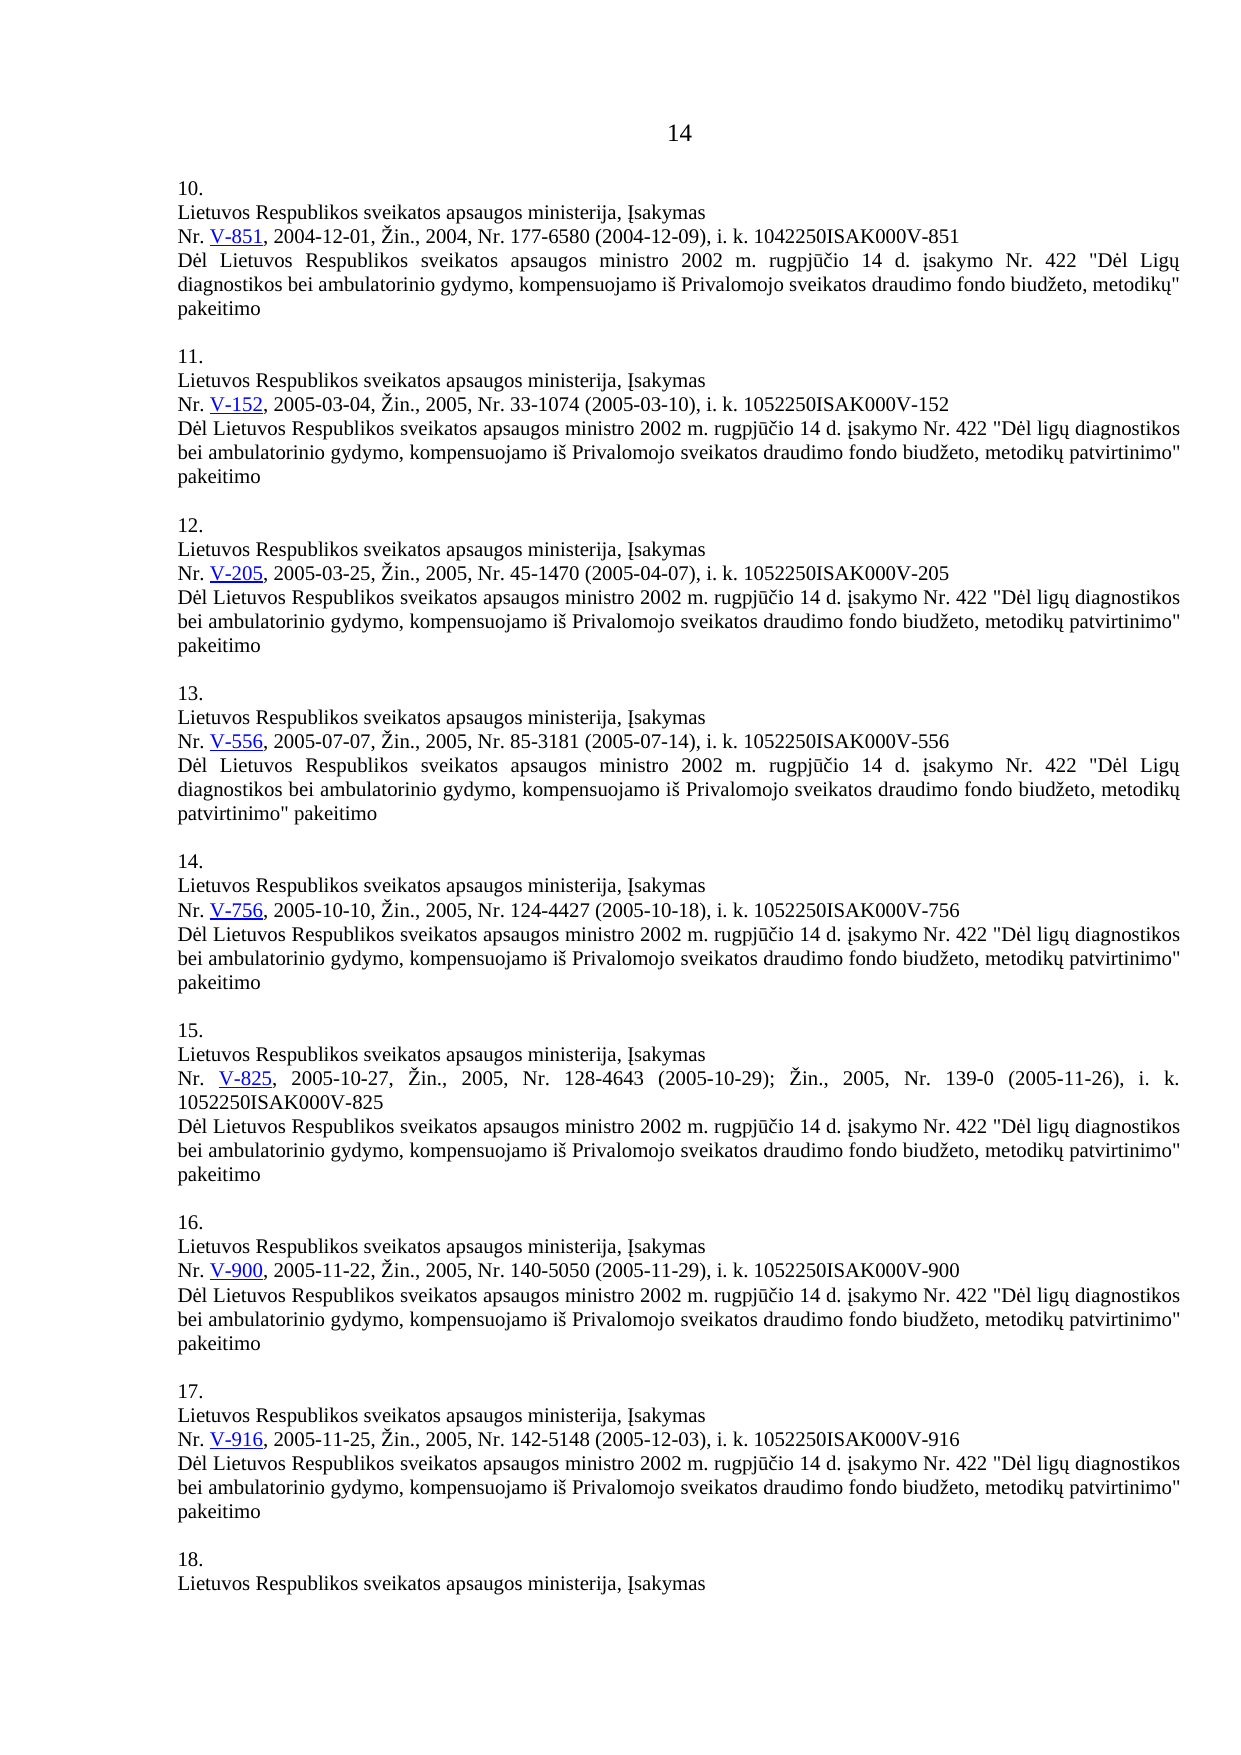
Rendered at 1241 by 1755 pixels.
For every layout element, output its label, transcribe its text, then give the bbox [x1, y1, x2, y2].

text Nr. V-900, 2005-11-22, Žin., 2005, Nr. 140-5050 (2005-11-29), i. k. 1052250ISAK000V-900 [177, 1258, 1181, 1282]
text Lietuvos Respublikos sveikatos apsaugos ministerija, Įsakymas [177, 1042, 1181, 1066]
text Lietuvos Respublikos sveikatos apsaugos ministerija, Įsakymas [177, 705, 1181, 729]
text Nr. V-756, 2005-10-10, Žin., 2005, Nr. 124-4427 (2005-10-18), i. k. 1052250ISAK000V-756 [177, 897, 1181, 922]
text Lietuvos Respublikos sveikatos apsaugos ministerija, Įsakymas [177, 873, 1181, 897]
text Nr. V-825, 2005-10-27, Žin., 2005, Nr. 128-4643 (2005-10-29); Žin., 2005, Nr. 139-0 (2005-11-26), i. k. 1052250ISAK000V-825 [177, 1066, 1181, 1114]
text 17. [177, 1379, 1181, 1403]
text Dėl Lietuvos Respublikos sveikatos apsaugos ministro 2002 m. rugpjūčio 14 d. įsakymo Nr. 422 "Dėl ligų diagnostikos bei ambulatorinio gydymo, kompensuojamo iš Privalomojo sveikatos draudimo fondo biudžeto, metodikų patvirtinimo" pakeitimo [177, 585, 1181, 657]
text Lietuvos Respublikos sveikatos apsaugos ministerija, Įsakymas [177, 1403, 1181, 1427]
text Lietuvos Respublikos sveikatos apsaugos ministerija, Įsakymas [177, 1234, 1181, 1258]
text 10. [177, 176, 1181, 200]
text 15. [177, 1018, 1181, 1042]
text Dėl Lietuvos Respublikos sveikatos apsaugos ministro 2002 m. rugpjūčio 14 d. įsakymo Nr. 422 "Dėl Ligų diagnostikos bei ambulatorinio gydymo, kompensuojamo iš Privalomojo sveikatos draudimo fondo biudžeto, metodikų" pakeitimo [177, 248, 1181, 320]
text Nr. V-916, 2005-11-25, Žin., 2005, Nr. 142-5148 (2005-12-03), i. k. 1052250ISAK000V-916 [177, 1427, 1181, 1451]
text Nr. V-556, 2005-07-07, Žin., 2005, Nr. 85-3181 (2005-07-14), i. k. 1052250ISAK000V-556 [177, 729, 1181, 753]
text Dėl Lietuvos Respublikos sveikatos apsaugos ministro 2002 m. rugpjūčio 14 d. įsakymo Nr. 422 "Dėl ligų diagnostikos bei ambulatorinio gydymo, kompensuojamo iš Privalomojo sveikatos draudimo fondo biudžeto, metodikų patvirtinimo" pakeitimo [177, 1451, 1181, 1523]
text Nr. V-152, 2005-03-04, Žin., 2005, Nr. 33-1074 (2005-03-10), i. k. 1052250ISAK000V-152 [177, 392, 1181, 416]
text Nr. V-851, 2004-12-01, Žin., 2004, Nr. 177-6580 (2004-12-09), i. k. 1042250ISAK000V-851 [177, 224, 1181, 248]
text Lietuvos Respublikos sveikatos apsaugos ministerija, Įsakymas [177, 537, 1181, 561]
text 16. [177, 1210, 1181, 1234]
text 18. [177, 1547, 1181, 1571]
text Lietuvos Respublikos sveikatos apsaugos ministerija, Įsakymas [177, 1571, 1181, 1595]
text Lietuvos Respublikos sveikatos apsaugos ministerija, Įsakymas [177, 368, 1181, 392]
text Dėl Lietuvos Respublikos sveikatos apsaugos ministro 2002 m. rugpjūčio 14 d. įsakymo Nr. 422 "Dėl ligų diagnostikos bei ambulatorinio gydymo, kompensuojamo iš Privalomojo sveikatos draudimo fondo biudžeto, metodikų patvirtinimo" pakeitimo [177, 416, 1181, 488]
text Dėl Lietuvos Respublikos sveikatos apsaugos ministro 2002 m. rugpjūčio 14 d. įsakymo Nr. 422 "Dėl ligų diagnostikos bei ambulatorinio gydymo, kompensuojamo iš Privalomojo sveikatos draudimo fondo biudžeto, metodikų patvirtinimo" pakeitimo [177, 1114, 1181, 1186]
text Nr. V-205, 2005-03-25, Žin., 2005, Nr. 45-1470 (2005-04-07), i. k. 1052250ISAK000V-205 [177, 561, 1181, 585]
text 12. [177, 512, 1181, 537]
text 14. [177, 849, 1181, 873]
text Lietuvos Respublikos sveikatos apsaugos ministerija, Įsakymas [177, 200, 1181, 224]
text Dėl Lietuvos Respublikos sveikatos apsaugos ministro 2002 m. rugpjūčio 14 d. įsakymo Nr. 422 "Dėl ligų diagnostikos bei ambulatorinio gydymo, kompensuojamo iš Privalomojo sveikatos draudimo fondo biudžeto, metodikų patvirtinimo" pakeitimo [177, 922, 1181, 994]
text 11. [177, 344, 1181, 368]
text 13. [177, 681, 1181, 705]
text Dėl Lietuvos Respublikos sveikatos apsaugos ministro 2002 m. rugpjūčio 14 d. įsakymo Nr. 422 "Dėl Ligų diagnostikos bei ambulatorinio gydymo, kompensuojamo iš Privalomojo sveikatos draudimo fondo biudžeto, metodikų patvirtinimo" pakeitimo [177, 753, 1181, 825]
text Dėl Lietuvos Respublikos sveikatos apsaugos ministro 2002 m. rugpjūčio 14 d. įsakymo Nr. 422 "Dėl ligų diagnostikos bei ambulatorinio gydymo, kompensuojamo iš Privalomojo sveikatos draudimo fondo biudžeto, metodikų patvirtinimo" pakeitimo [177, 1282, 1181, 1355]
